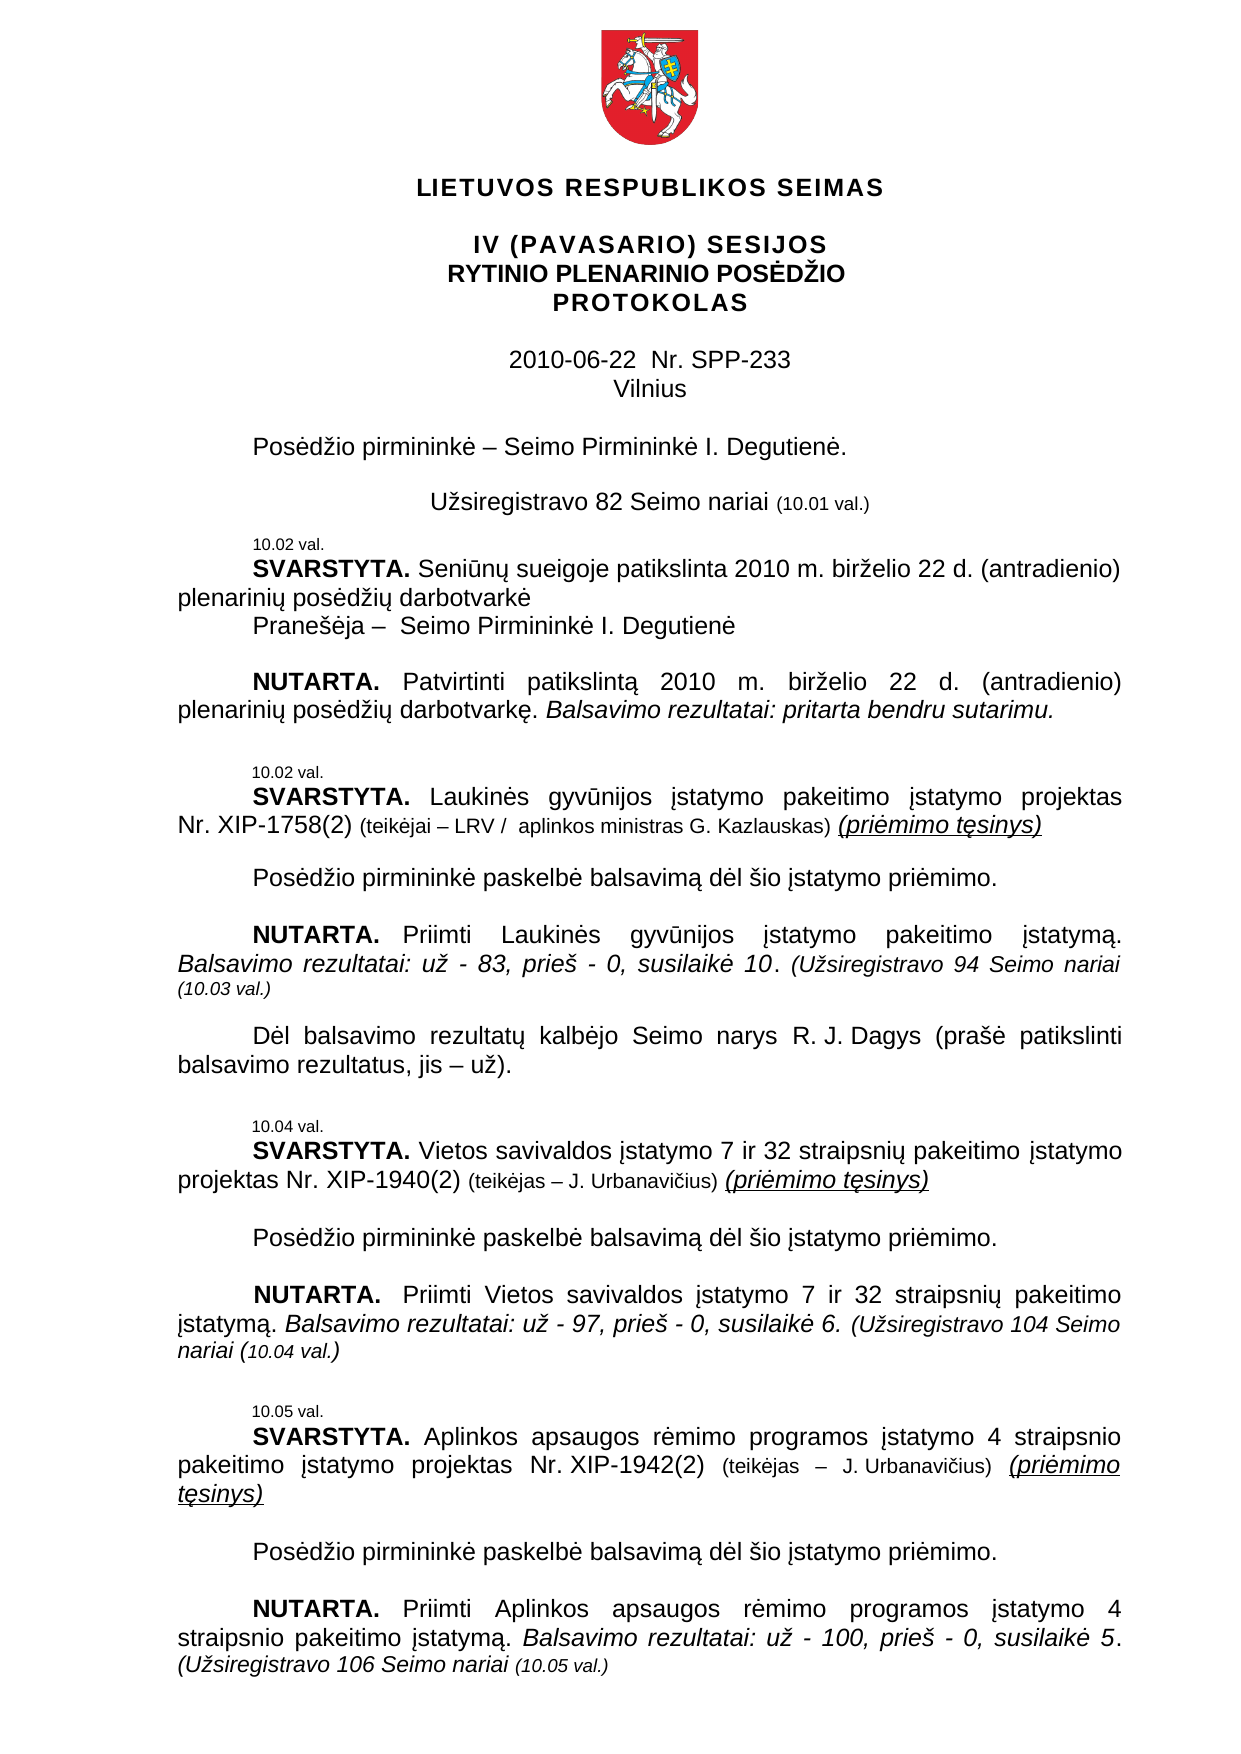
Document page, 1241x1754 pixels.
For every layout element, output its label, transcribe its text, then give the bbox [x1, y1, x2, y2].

text SVARSTYTA. Seniūnų sueigoje patikslinta 2010 m. birželio 22 d. (antradienio) plenarinių posėdžių darbotvarkė [177, 554, 1122, 611]
text 2010-06-22 Nr. SPP-233 [177, 345, 1122, 374]
text 10.04 val. [177, 1117, 1122, 1136]
text Užsiregistravo 82 Seimo nariai (10.01 val.) [177, 487, 1122, 516]
text LIETUVOS RESPUBLIKOS SEIMAS [177, 173, 1122, 202]
text NUTARTA. Patvirtinti patikslintą 2010 m. birželio 22 d. (antradienio) plenarinių posėdžių darbotvarkę. Balsavimo rezultatai: pritarta bendru sutarimu. [177, 666, 1122, 724]
text SVARSTYTA. Aplinkos apsaugos rėmimo programos įstatymo 4 straipsnio pakeitimo įstatymo projektas Nr. XIP-1942(2) (teikėjas – J. Urbanavičius) (priėmimo tęsinys) [177, 1421, 1122, 1508]
text PROTOKOLAS [177, 288, 1122, 317]
text 10.02 val. [177, 762, 1122, 782]
text NUTARTA. Priimti Aplinkos apsaugos rėmimo programos įstatymo 4 straipsnio pakeitimo įstatymą. Balsavimo rezultatai: už - 100, prieš - 0, susilaikė 5. (Užsiregistravo 106 Seimo nariai (10.05 val.) [177, 1594, 1122, 1678]
text IV (PAVASARIO) SESIJOS [177, 230, 1122, 259]
text 10.02 val. [177, 535, 1122, 554]
text SVARSTYTA. Vietos savivaldos įstatymo 7 ir 32 straipsnių pakeitimo įstatymo projektas Nr. XIP-1940(2) (teikėjas – J. Urbanavičius) (priėmimo tęsinys) [177, 1136, 1122, 1194]
text Vilnius [177, 374, 1122, 403]
text SVARSTYTA. Laukinės gyvūnijos įstatymo pakeitimo įstatymo projektas Nr. XIP-1758(2) (teikėjai – LRV / aplinkos ministras G. Kazlauskas) (priėmimo tęsinys) [177, 782, 1122, 839]
text Dėl balsavimo rezultatų kalbėjo Seimo narys R. J. Dagys (prašė patikslinti balsavimo rezultatus, jis – už). [177, 1021, 1122, 1079]
text Pranešėja – Seimo Pirmininkė I. Degutienė [177, 611, 1122, 640]
text NUTARTA. Priimti Laukinės gyvūnijos įstatymo pakeitimo įstatymą. Balsavimo rezultatai: už - 83, prieš - 0, susilaikė 10. (Užsiregistravo 94 Seimo nariai (10.03 val.) [177, 921, 1122, 999]
subtitle RYTINIO PLENARINIO POSĖDŽIO [177, 259, 1122, 288]
text Posėdžio pirmininkė – Seimo Pirmininkė I. Degutienė. [177, 432, 1122, 460]
text Posėdžio pirmininkė paskelbė balsavimą dėl šio įstatymo priėmimo. [177, 863, 1122, 892]
text Posėdžio pirmininkė paskelbė balsavimą dėl šio įstatymo priėmimo. [177, 1536, 1122, 1565]
text 10.05 val. [177, 1402, 1122, 1421]
text Posėdžio pirmininkė paskelbė balsavimą dėl šio įstatymo priėmimo. [177, 1222, 1122, 1251]
text NUTARTA. Priimti Vietos savivaldos įstatymo 7 ir 32 straipsnių pakeitimo įstatymą. Balsavimo rezultatai: už - 97, prieš - 0, susilaikė 6. (Užsiregistravo 104 Seimo nariai (10.04 val.) [177, 1280, 1122, 1364]
